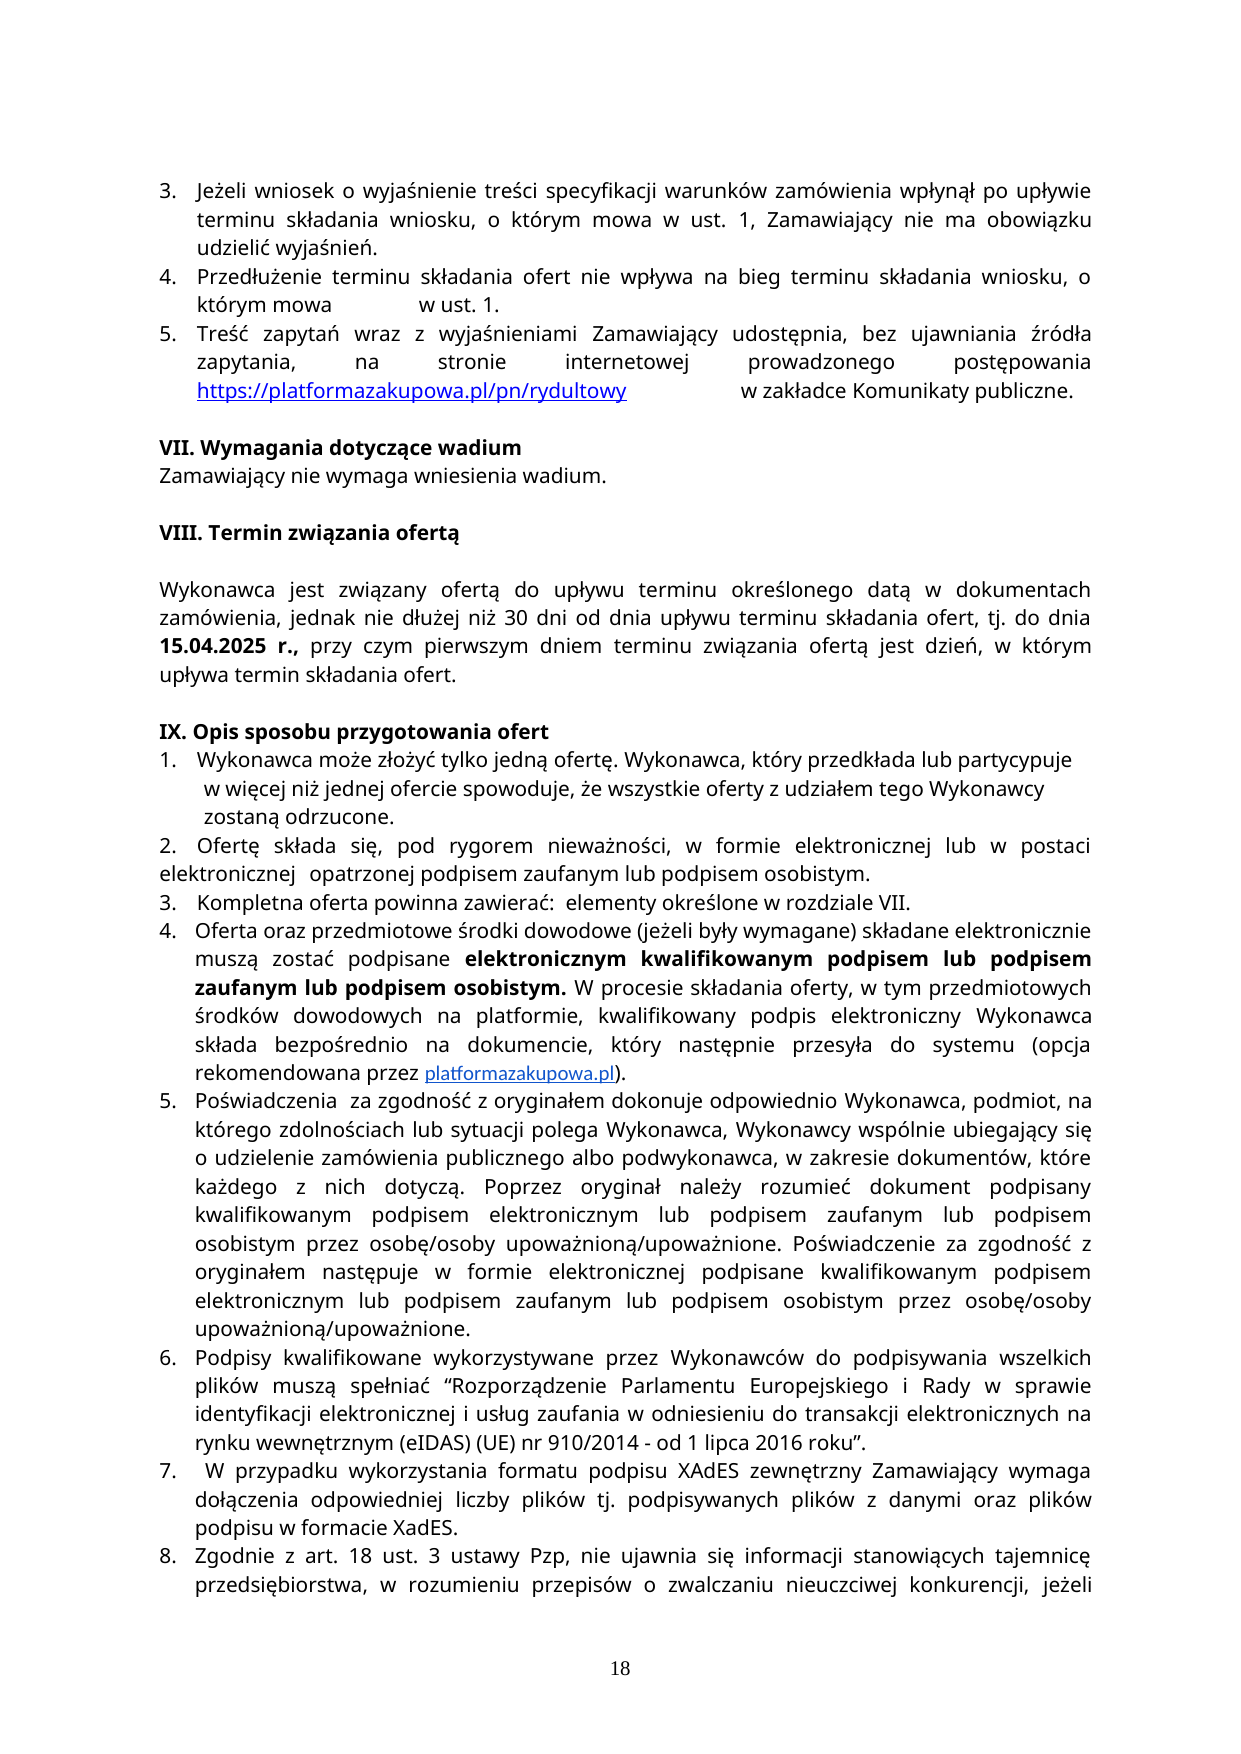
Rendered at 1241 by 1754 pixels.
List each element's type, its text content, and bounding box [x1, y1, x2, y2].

list Zgodnie z art. 18 ust. 3 ustawy Pzp, nie ujawnia się informacji stanowiących tajemnicę przedsiębiorstwa, w rozumieniu przepisów o zwalczaniu nieuczciwej konkurencji, jeżeli [159, 1542, 1092, 1598]
list Oferta oraz przedmiotowe środki dowodowe (jeżeli były wymagane) składane elektronicznie muszą zostać podpisane elektronicznym kwalifikowanym podpisem lub podpisem zaufanym lub podpisem osobistym. W procesie składania oferty, w tym przedmiotowych środków dowodowych na platformie, kwalifikowany podpis elektroniczny Wykonawca składa bezpośrednio na dokumencie, który następnie przesyła do systemu (opcja rekomendowana przez platformazakupowa.pl). [159, 916, 1092, 1087]
subtitle VII. Wymagania dotyczące wadium [159, 433, 1092, 461]
list Ofertę składa się, pod rygorem nieważności, w formie elektronicznej lub w postaci elektronicznej opatrzonej podpisem zaufanym lub podpisem osobistym. [159, 831, 1092, 888]
subtitle VIII. Termin związania ofertą [159, 518, 1092, 546]
list Poświadczenia za zgodność z oryginałem dokonuje odpowiednio Wykonawca, podmiot, na którego zdolnościach lub sytuacji polega Wykonawca, Wykonawcy wspólnie ubiegający się o udzielenie zamówienia publicznego albo podwykonawca, w zakresie dokumentów, które każdego z nich dotyczą. Poprzez oryginał należy rozumieć dokument podpisany kwalifikowanym podpisem elektronicznym lub podpisem zaufanym lub podpisem osobistym przez osobę/osoby upoważnioną/upoważnione. Poświadczenie za zgodność z oryginałem następuje w formie elektronicznej podpisane kwalifikowanym podpisem elektronicznym lub podpisem zaufanym lub podpisem osobistym przez osobę/osoby upoważnioną/upoważnione. [159, 1087, 1092, 1343]
list Kompletna oferta powinna zawierać: elementy określone w rozdziale VII. [159, 888, 1092, 916]
list W przypadku wykorzystania formatu podpisu XAdES zewnętrzny Zamawiający wymaga dołączenia odpowiedniej liczby plików tj. podpisywanych plików z danymi oraz plików podpisu w formacie XadES. [159, 1456, 1092, 1542]
list Wykonawca jest związany ofertą do upływu terminu określonego datą w dokumentach zamówienia, jednak nie dłużej niż 30 dni od dnia upływu terminu składania ofert, tj. do dnia 15.04.2025 r., przy czym pierwszym dniem terminu związania ofertą jest dzień, w którym upływa termin składania ofert. [159, 575, 1092, 688]
subtitle IX. Opis sposobu przygotowania ofert [159, 717, 1092, 745]
list Zamawiający nie wymaga wniesienia wadium. [159, 461, 1092, 489]
list Podpisy kwalifikowane wykorzystywane przez Wykonawców do podpisywania wszelkich plików muszą spełniać “Rozporządzenie Parlamentu Europejskiego i Rady w sprawie identyfikacji elektronicznej i usług zaufania w odniesieniu do transakcji elektronicznych na rynku wewnętrznym (eIDAS) (UE) nr 910/2014 - od 1 lipca 2016 roku”. [159, 1343, 1092, 1456]
list Przedłużenie terminu składania ofert nie wpływa na bieg terminu składania wniosku, o którym mowa w ust. 1. [159, 262, 1092, 319]
list Treść zapytań wraz z wyjaśnieniami Zamawiający udostępnia, bez ujawniania źródła zapytania, na stronie internetowej prowadzonego postępowania https://platformazakupowa.pl/pn/rydultowy w zakładce Komunikaty publiczne. [159, 319, 1092, 404]
list Jeżeli wniosek o wyjaśnienie treści specyfikacji warunków zamówienia wpłynął po upływie terminu składania wniosku, o którym mowa w ust. 1, Zamawiający nie ma obowiązku udzielić wyjaśnień. [159, 177, 1092, 262]
list Wykonawca może złożyć tylko jedną ofertę. Wykonawca, który przedkłada lub partycypuje w więcej niż jednej ofercie spowoduje, że wszystkie oferty z udziałem tego Wykonawcy zostaną odrzucone. [159, 745, 1092, 831]
